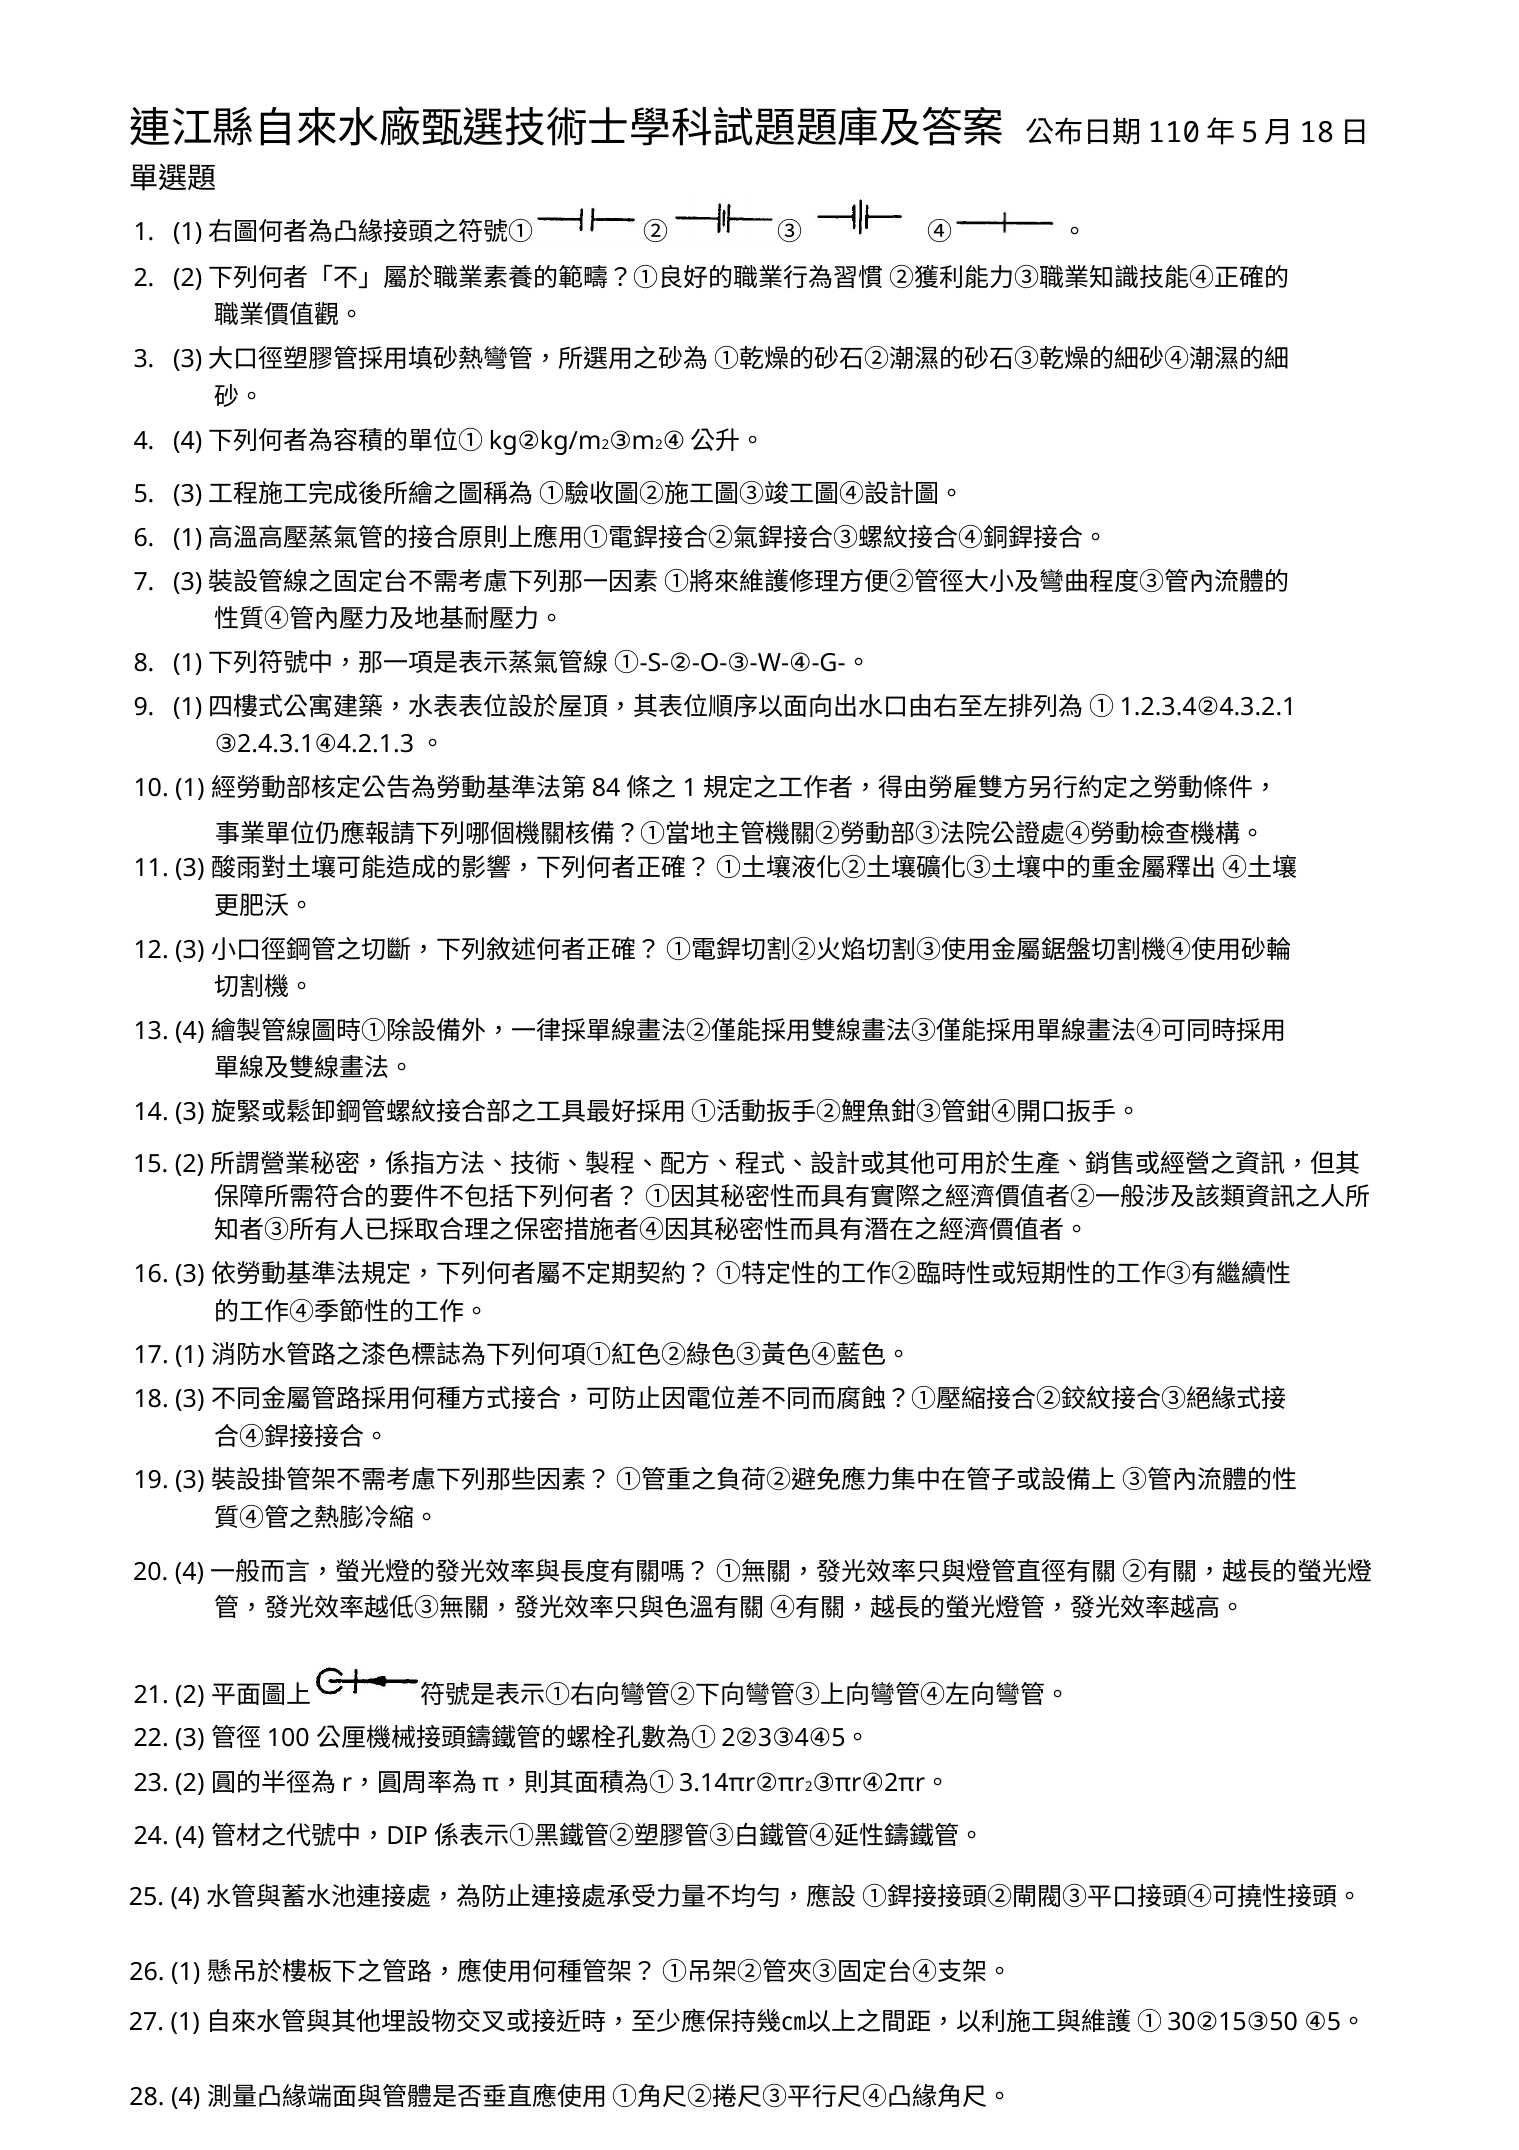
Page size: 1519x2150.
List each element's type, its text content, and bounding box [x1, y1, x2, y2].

text 職業價值觀。 [214, 300, 1382, 330]
text 2. (2) 下列何者「不」屬於職業素養的範疇？①良好的職業行為習慣 ②獲利能力③職業知識技能④正確的 [133, 262, 1382, 292]
text 5. (3) 工程施工完成後所繪之圖稱為 ①驗收圖②施工圖③竣工圖④設計圖。 [133, 479, 1382, 509]
text 16. (3) 依勞動基準法規定，下列何者屬不定期契約？ ①特定性的工作②臨時性或短期性的工作③有繼續性 [133, 1259, 1382, 1289]
text 23. (2) 圓的半徑為 r，圓周率為 π，則其面積為①3.14πr②πr2③πr④2πr。 [133, 1768, 1382, 1798]
text 6. (1) 高溫高壓蒸氣管的接合原則上應用①電銲接合②氣銲接合③螺紋接合④銅銲接合。 [133, 522, 1382, 552]
text ③2.4.3.1④4.2.1.3 。 [214, 728, 1382, 758]
text 20. (4) 一般而言，螢光燈的發光效率與長度有關嗎？ ①無關，發光效率只與燈管直徑有關 ②有關，越長的螢光燈管，發光效率越低③無關，發光效率只與色溫有關 ④有關，越長的螢光燈管，發光效率越高。 [133, 1551, 1382, 1624]
text 27. (1) 自來水管與其他埋設物交叉或接近時，至少應保持幾㎝以上之間距，以利施工與維護 ①30②15③50 ④5。 [129, 2006, 1376, 2037]
text 砂。 [214, 381, 1382, 411]
text 25. (4) 水管與蓄水池連接處，為防止連接處承受力量不均勻，應設 ①銲接接頭②閘閥③平口接頭④可撓性接頭。 [129, 1881, 1374, 1912]
text 單選題 [129, 155, 1382, 197]
text 21. (2) 平面圖上符號是表示①右向彎管②下向彎管③上向彎管④左向彎管。 [133, 1664, 1382, 1713]
picture [533, 201, 644, 241]
text 9. (1) 四樓式公寓建築，水表表位設於屋頂，其表位順序以面向出水口由右至左排列為 ①1.2.3.4②4.3.2.1 [133, 691, 1382, 721]
text 22. (3) 管徑 100 公厘機械接頭鑄鐵管的螺栓孔數為①2②3③4④5。 [133, 1723, 1382, 1753]
picture [311, 1664, 421, 1704]
text 15. (2) 所謂營業秘密，係指方法、技術、製程、配方、程式、設計或其他可用於生產、銷售或經營之資訊，但其保障所需符合的要件不包括下列何者？ ①因其秘密性而具有實際之經濟價值者②一般涉及該類資訊之人所知者③所有人已採取合理之保密措施者④因其秘密性而具有潛在之經濟價值者。 [133, 1146, 1382, 1245]
text 13. (4) 繪製管線圖時①除設備外，一律採單線畫法②僅能採用雙線畫法③僅能採用單線畫法④可同時採用 [133, 1015, 1382, 1045]
text 8. (1) 下列符號中，那一項是表示蒸氣管線 ①-S-②-O-③-W-④-G-。 [133, 647, 1382, 677]
text 3. (3) 大口徑塑膠管採用填砂熱彎管，所選用之砂為 ①乾燥的砂石②潮濕的砂石③乾燥的細砂④潮濕的細 [133, 343, 1382, 373]
text 性質④管內壓力及地基耐壓力。 [214, 604, 1382, 634]
text 的工作④季節性的工作。 [214, 1296, 1382, 1326]
text 24. (4) 管材之代號中，DIP 係表示①黑鐵管②塑膠管③白鐵管④延性鑄鐵管。 [133, 1821, 1382, 1851]
text 合④銲接接合。 [214, 1421, 1382, 1451]
text 1. (1) 右圖何者為凸緣接頭之符號①②③④。 [133, 197, 1382, 251]
text 12. (3) 小口徑鋼管之切斷，下列敘述何者正確？ ①電銲切割②火焰切割③使用金屬鋸盤切割機④使用砂輪 [133, 934, 1382, 964]
text 28. (4) 測量凸緣端面與管體是否垂直應使用 ①角尺②捲尺③平行尺④凸緣角尺。 [129, 2081, 1382, 2111]
text 質④管之熱膨冷縮。 [214, 1502, 1382, 1532]
text 4. (4) 下列何者為容積的單位①kg②kg/m2③m2④公升。 [133, 424, 1382, 456]
text 18. (3) 不同金屬管路採用何種方式接合，可防止因電位差不同而腐蝕？①壓縮接合②鉸紋接合③絕緣式接 [133, 1383, 1382, 1413]
text 7. (3) 裝設管線之固定台不需考慮下列那一因素 ①將來維護修理方便②管徑大小及彎曲程度③管內流體的 [133, 566, 1382, 596]
text 19. (3) 裝設掛管架不需考慮下列那些因素？ ①管重之負荷②避免應力集中在管子或設備上 ③管內流體的性 [133, 1465, 1382, 1495]
text 10. (1) 經勞動部核定公告為勞動基準法第 84 條之 1 規定之工作者，得由勞雇雙方另行約定之勞動條件， [133, 772, 1382, 802]
text 單線及雙線畫法。 [214, 1053, 1382, 1083]
text 11. (3) 酸雨對土壤可能造成的影響，下列何者正確？ ①土壤液化②土壤礦化③土壤中的重金屬釋出 ④土壤 [133, 849, 1382, 883]
text 事業單位仍應報請下列哪個機關核備？①當地主管機關②勞動部③法院公證處④勞動檢查機構。 [133, 815, 1382, 849]
text 17. (1) 消防水管路之漆色標誌為下列何項①紅色②綠色③黃色④藍色。 [133, 1340, 1382, 1370]
text 連江縣自來水廠甄選技術士學科試題題庫及答案 公布日期110年5月18日 [129, 94, 1382, 155]
text 更肥沃。 [214, 891, 1382, 921]
picture [952, 210, 1062, 241]
text 14. (3) 旋緊或鬆卸鋼管螺紋接合部之工具最好採用 ①活動扳手②鯉魚鉗③管鉗④開口扳手。 [133, 1096, 1382, 1126]
text 切割機。 [214, 972, 1382, 1002]
text 26. (1) 懸吊於樓板下之管路，應使用何種管架？ ①吊架②管夾③固定台④支架。 [129, 1957, 1382, 1987]
picture [802, 197, 928, 241]
picture [668, 197, 778, 241]
